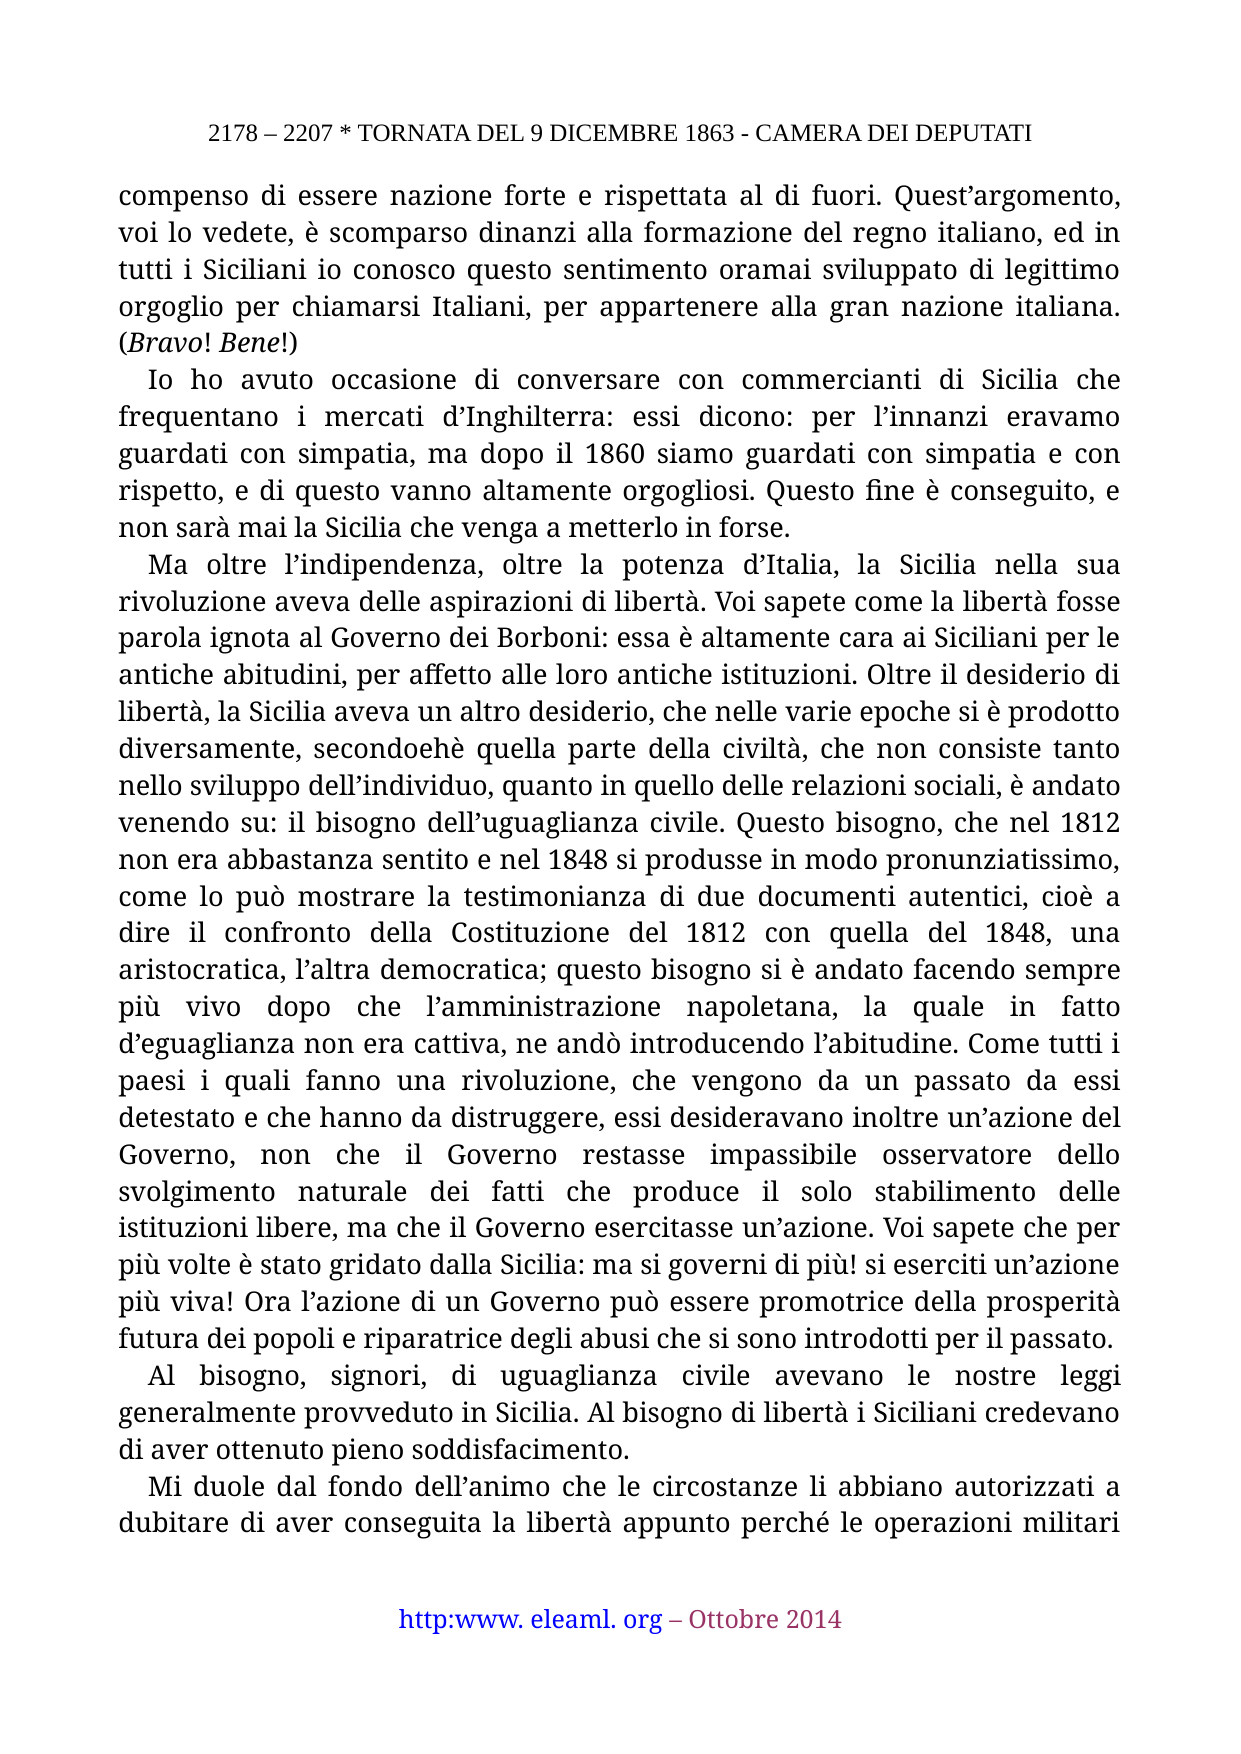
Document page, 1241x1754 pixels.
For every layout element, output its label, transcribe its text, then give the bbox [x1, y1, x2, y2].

text compenso di essere nazione forte e rispettata al di fuori. Quest’argomento, voi lo vedete, è scomparso dinanzi alla formazione del regno italiano, ed in tutti i Siciliani io conosco questo sentimento oramai sviluppato di legittimo orgoglio per chiamarsi Italiani, per appartenere alla gran nazione italiana. (Bravo! Bene!) [118, 176, 1122, 361]
text Io ho avuto occasione di conversare con commercianti di Sicilia che frequentano i mercati d’Inghilterra: essi dicono: per l’innanzi eravamo guardati con simpatia, ma dopo il 1860 siamo guardati con simpatia e con rispetto, e di questo vanno altamente orgogliosi. Questo fine è conseguito, e non sarà mai la Sicilia che venga a metterlo in forse. [118, 361, 1122, 545]
text Ma oltre l’indipendenza, oltre la potenza d’Italia, la Sicilia nella sua rivoluzione aveva delle aspirazioni di libertà. Voi sapete come la libertà fosse parola ignota al Governo dei Borboni: essa è altamente cara ai Siciliani per le antiche abitudini, per affetto alle loro antiche istituzioni. Oltre il desiderio di libertà, la Sicilia aveva un altro desiderio, che nelle varie epoche si è prodotto diversamente, secondoehè quella parte della civiltà, che non consiste tanto nello sviluppo dell’individuo, quanto in quello delle relazioni sociali, è andato venendo su: il bisogno dell’uguaglianza civile. Questo bisogno, che nel 1812 non era abbastanza sentito e nel 1848 si produsse in modo pronunziatissimo, come lo può mostrare la testimonianza di due documenti autentici, cioè a dire il confronto della Costituzione del 1812 con quella del 1848, una aristocratica, l’altra democratica; questo bisogno si è andato facendo sempre più vivo dopo che l’amministrazione napoletana, la quale in fatto d’eguaglianza non era cattiva, ne andò introducendo l’abitudine. Come tutti i paesi i quali fanno una rivoluzione, che vengono da un passato da essi detestato e che hanno da distruggere, essi desideravano inoltre un’azione del Governo, non che il Governo restasse impassibile osservatore dello svolgimento naturale dei fatti che produce il solo stabilimento delle istituzioni libere, ma che il Governo esercitasse un’azione. Voi sapete che per più volte è stato gridato dalla Sicilia: ma si governi di più! si eserciti un’azione più viva! Ora l’azione di un Governo può essere promotrice della prosperità futura dei popoli e riparatrice degli abusi che si sono introdotti per il passato. [118, 545, 1122, 1356]
text Al bisogno, signori, di uguaglianza civile avevano le nostre leggi generalmente provveduto in Sicilia. Al bisogno di libertà i Siciliani credevano di aver ottenuto pieno soddisfacimento. [118, 1356, 1122, 1467]
text Mi duole dal fondo dell’animo che le circostanze li abbiano autorizzati a dubitare di aver conseguita la libertà appunto perché le operazioni militari [118, 1467, 1122, 1541]
